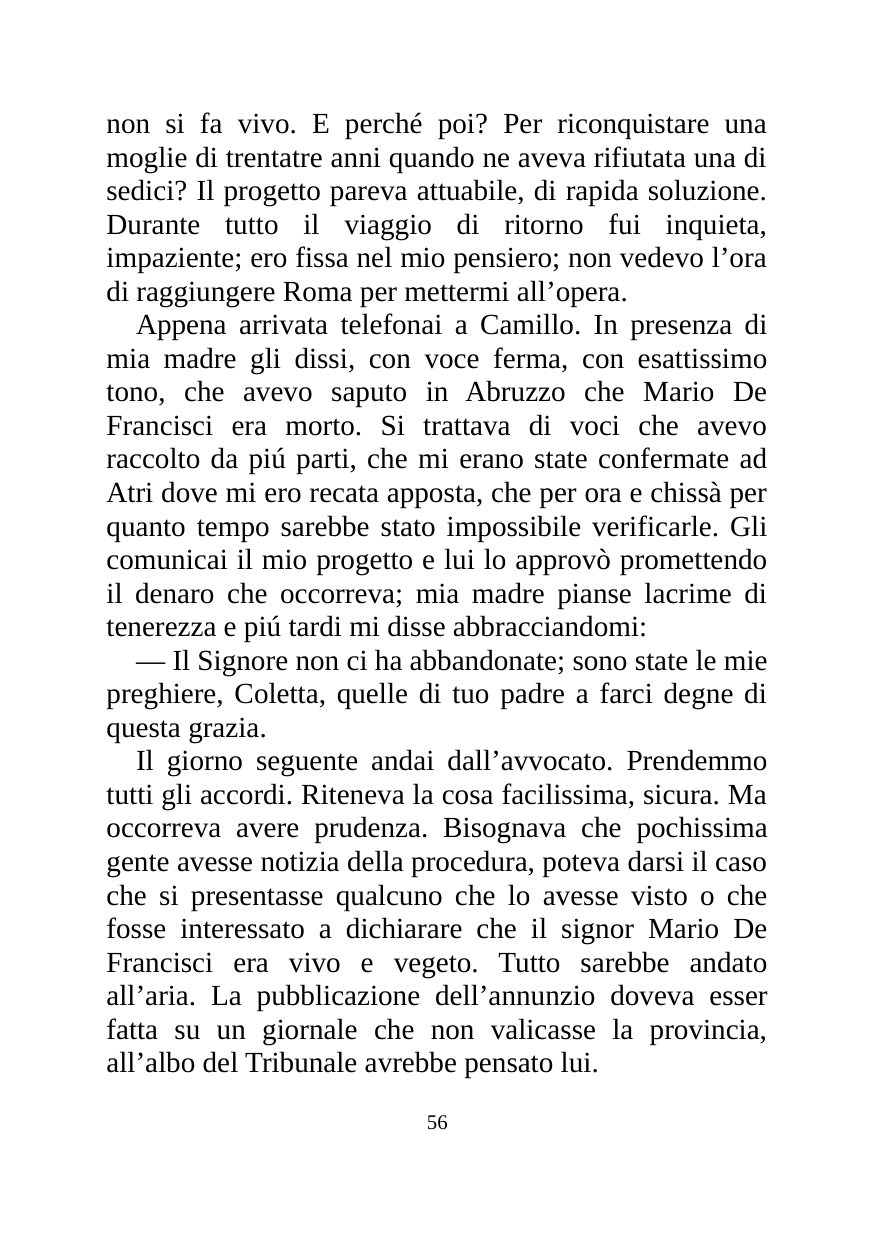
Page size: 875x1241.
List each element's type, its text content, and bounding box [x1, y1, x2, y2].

text non si fa vivo. E perché poi? Per riconquistare una moglie di trentatre anni quando ne aveva rifiutata una di sedici? Il progetto pareva attuabile, di rapida soluzione. Durante tutto il viaggio di ritorno fui inquieta, impaziente; ero fissa nel mio pensiero; non vedevo l’ora di raggiungere Roma per mettermi all’opera. [106, 106, 768, 307]
text Appena arrivata telefonai a Camillo. In presenza di mia madre gli dissi, con voce ferma, con esattissimo tono, che avevo saputo in Abruzzo che Mario De Francisci era morto. Si trattava di voci che avevo raccolto da piú parti, che mi erano state confermate ad Atri dove mi ero recata apposta, che per ora e chissà per quanto tempo sarebbe stato impossibile verificarle. Gli comunicai il mio progetto e lui lo approvò promettendo il denaro che occorreva; mia madre pianse lacrime di tenerezza e piú tardi mi disse abbracciandomi: [106, 307, 768, 643]
text Il giorno seguente andai dall’avvocato. Prendemmo tutti gli accordi. Riteneva la cosa facilissima, sicura. Ma occorreva avere prudenza. Bisognava che pochissima gente avesse notizia della procedura, poteva darsi il caso che si presentasse qualcuno che lo avesse visto o che fosse interessato a dichiarare che il signor Mario De Francisci era vivo e vegeto. Tutto sarebbe andato all’aria. La pubblicazione dell’annunzio doveva esser fatta su un giornale che non valicasse la provincia, all’albo del Tribunale avrebbe pensato lui. [106, 743, 768, 1079]
text — Il Signore non ci ha abbandonate; sono state le mie preghiere, Coletta, quelle di tuo padre a farci degne di questa grazia. [106, 643, 768, 743]
